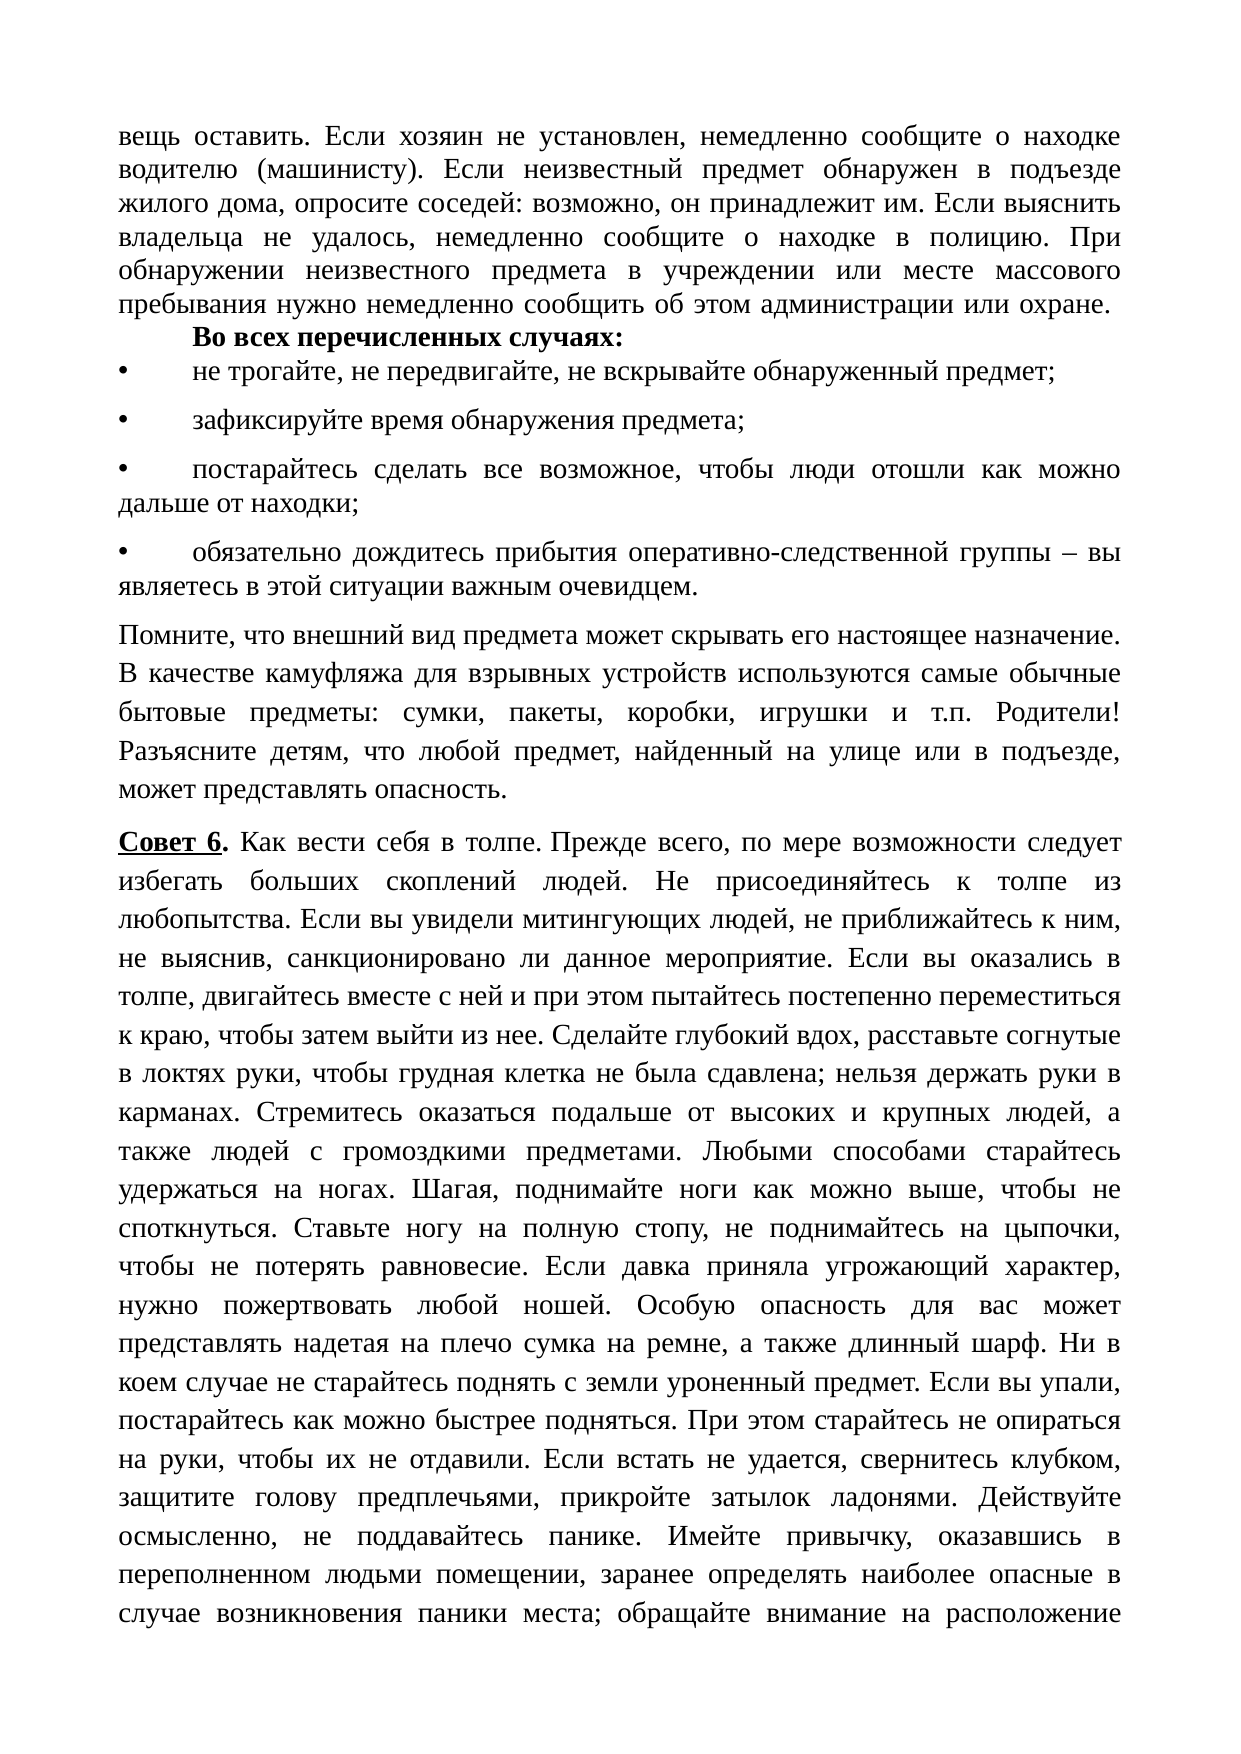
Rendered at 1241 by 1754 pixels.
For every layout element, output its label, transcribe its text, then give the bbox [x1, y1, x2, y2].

list не трогайте, не передвигайте, не вскрывайте обнаруженный предмет; [118, 353, 1122, 387]
list постарайтесь сделать все возможное, чтобы люди отошли как можно дальше от находки; [118, 451, 1122, 519]
text вещь оставить. Если хозяин не установлен, немедленно сообщите о находке водителю (машинисту). Если неизвестный предмет обнаружен в подъезде жилого дома, опросите соседей: возможно, он принадлежит им. Если выяснить владельца не удалось, немедленно сообщите о находке в полицию. При обнаружении неизвестного предмета в учреждении или месте массового пребывания нужно немедленно сообщить об этом администрации или охране. Во всех перечисленных случаях: [118, 118, 1122, 353]
list обязательно дождитесь прибытия оперативно-следственной группы – вы являетесь в этой ситуации важным очевидцем. [118, 534, 1122, 601]
text Совет 6. Как вести себя в толпе. Прежде всего, по мере возможности следует избегать больших скоплений людей. Не присоединяйтесь к толпе из любопытства. Если вы увидели митингующих людей, не приближайтесь к ним, не выяснив, санкционировано ли данное мероприятие. Если вы оказались в толпе, двигайтесь вместе с ней и при этом пытайтесь постепенно переместиться к краю, чтобы затем выйти из нее. Сделайте глубокий вдох, расставьте согнутые в локтях руки, чтобы грудная клетка не была сдавлена; нельзя держать руки в карманах. Стремитесь оказаться подальше от высоких и крупных людей, а также людей с громоздкими предметами. Любыми способами старайтесь удержаться на ногах. Шагая, поднимайте ноги как можно выше, чтобы не споткнуться. Ставьте ногу на полную стопу, не поднимайтесь на цыпочки, чтобы не потерять равновесие. Если давка приняла угрожающий характер, нужно пожертвовать любой ношей. Особую опасность для вас может представлять надетая на плечо сумка на ремне, а также длинный шарф. Ни в коем случае не старайтесь поднять с земли уроненный предмет. Если вы упали, постарайтесь как можно быстрее подняться. При этом старайтесь не опираться на руки, чтобы их не отдавили. Если встать не удается, свернитесь клубком, защитите голову предплечьями, прикройте затылок ладонями. Действуйте осмысленно, не поддавайтесь панике. Имейте привычку, оказавшись в переполненном людьми помещении, заранее определять наиболее опасные в случае возникновения паники места; обращайте внимание на расположение [118, 824, 1122, 1629]
text Помните, что внешний вид предмета может скрывать его настоящее назначение. В качестве камуфляжа для взрывных устройств используются самые обычные бытовые предметы: сумки, пакеты, коробки, игрушки и т.п. Родители! Разъясните детям, что любой предмет, найденный на улице или в подъезде, может представлять опасность. [118, 617, 1122, 805]
list зафиксируйте время обнаружения предмета; [118, 402, 1122, 436]
